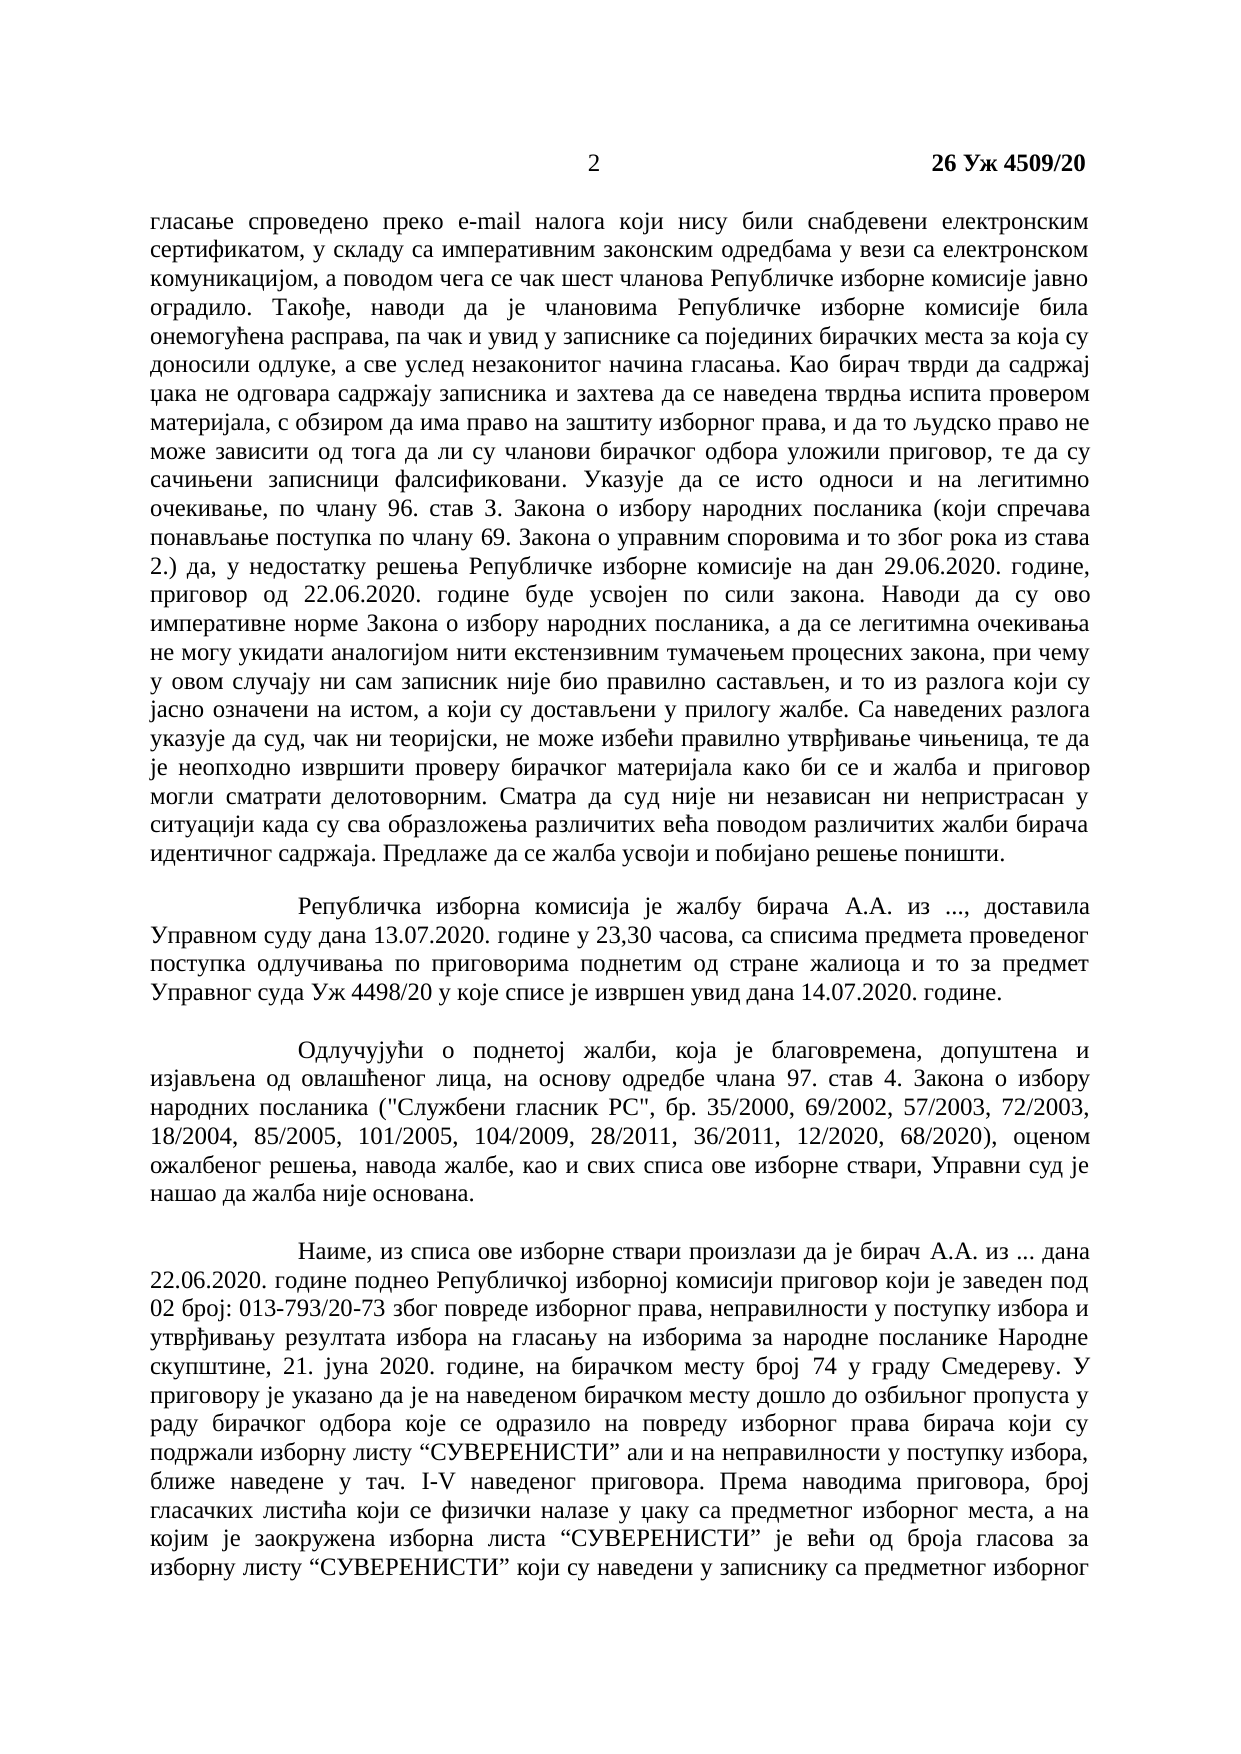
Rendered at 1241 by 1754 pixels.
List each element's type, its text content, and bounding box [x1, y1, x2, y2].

text Одлучујући о поднетој жалби, која је благовремена, допуштена и изјављена од овлашћеног лица, на основу одредбе члана 97. став 4. Закона о избору народних посланика ("Службени гласник РС", бр. 35/2000, 69/2002, 57/2003, 72/2003, 18/2004, 85/2005, 101/2005, 104/2009, 28/2011, 36/2011, 12/2020, 68/2020), оценом ожалбеног решења, навода жалбе, као и свих списа ове изборне ствари, Управни суд је нашао да жалба није основана. [150, 1035, 1090, 1207]
text Републичка изборна комисија је жалбу бирача A.A. из ..., доставила Управном суду дана 13.07.2020. године у 23,30 часова, са списима предмета проведеног поступка одлучивања по приговорима поднетим од стране жалиоца и то за предмет Управног суда Уж 4498/20 у које списе је извршен увид дана 14.07.2020. године. [150, 891, 1090, 1006]
text Наиме, из списа ове изборне ствари произлази да је бирач A.A. из ... дана 22.06.2020. године поднео Републичкој изборној комисији приговор који је заведен под 02 број: 013-793/20-73 због повреде изборног права, неправилности у поступку избора и утврђивању резултата избора на гласању на изборима за народне посланике Народне скупштине, 21. јуна 2020. године, на бирачком месту број 74 у граду Смедереву. У приговору је указано да је на наведеном бирачком месту дошло до озбиљног пропуста у раду бирачког одбора које се одразило на повреду изборног права бирача који су подржали изборну листу “СУВЕРЕНИСТИ” али и на неправилности у поступку избора, ближе наведене у тач. I-V наведеног приговора. Према наводима приговора, број гласачких листића који се физички налазе у џаку са предметног изборног места, а на којим је заокружена изборна листа “СУВЕРЕНИСТИ” је већи од броја гласова за изборну листу “СУВЕРЕНИСТИ” који су наведени у записнику са предметног изборног [150, 1236, 1090, 1581]
text гласање спроведено преко e-mail налога који нису били снабдевени електронским сертификатом, у складу са императивним законским одредбама у вези са електронском комуникацијом, а поводом чега се чак шест чланова Републичке изборне комисије јавно оградило. Такође, наводи да је члановима Републичке изборне комисије била онемогућена расправа, па чак и увид у записнике са појединих бирачких места за која су доносили одлуке, а све услед незаконитог начина гласања. Као бирач тврди да садржај џака не одговара садржају записника и захтева да се наведена тврдња испита провером материјала, с обзиром да има право на заштиту изборног права, и да то људско право не може зависити од тога да ли су чланови бирачког одбора уложили приговор, те да су сачињени записници фалсификовани. Указује да се исто односи и на легитимно очекивање, по члану 96. став З. Закона о избору народних посланика (који спречава понављање поступка по члану 69. Закона о управним споровима и то због рока из става 2.) да, у недостатку решења Републичке изборне комисије на дан 29.06.2020. године, приговор од 22.06.2020. године буде усвојен по сили закона. Наводи да су ово императивне норме Закона о избору народних посланика, а да се легитимна очекивања не могу укидати аналогијом нити екстензивним тумачењем процесних закона, при чему у овом случају ни сам записник није био правилно састављен, и то из разлога који су јасно означени на истом, а који су достављени у прилогу жалбе. Са наведених разлога указује да суд, чак ни теоријски, не може избећи правилно утврђивање чињеница, те да је неопходно извршити проверу бирачког материјала како би се и жалба и приговор могли сматрати делотоворним. Сматра да суд није ни независан ни непристрасан у ситуацији када су сва образложења различитих већа поводом различитих жалби бирача идентичног садржаја. Предлаже да се жалба усвоји и побијано решење поништи. [150, 206, 1090, 867]
